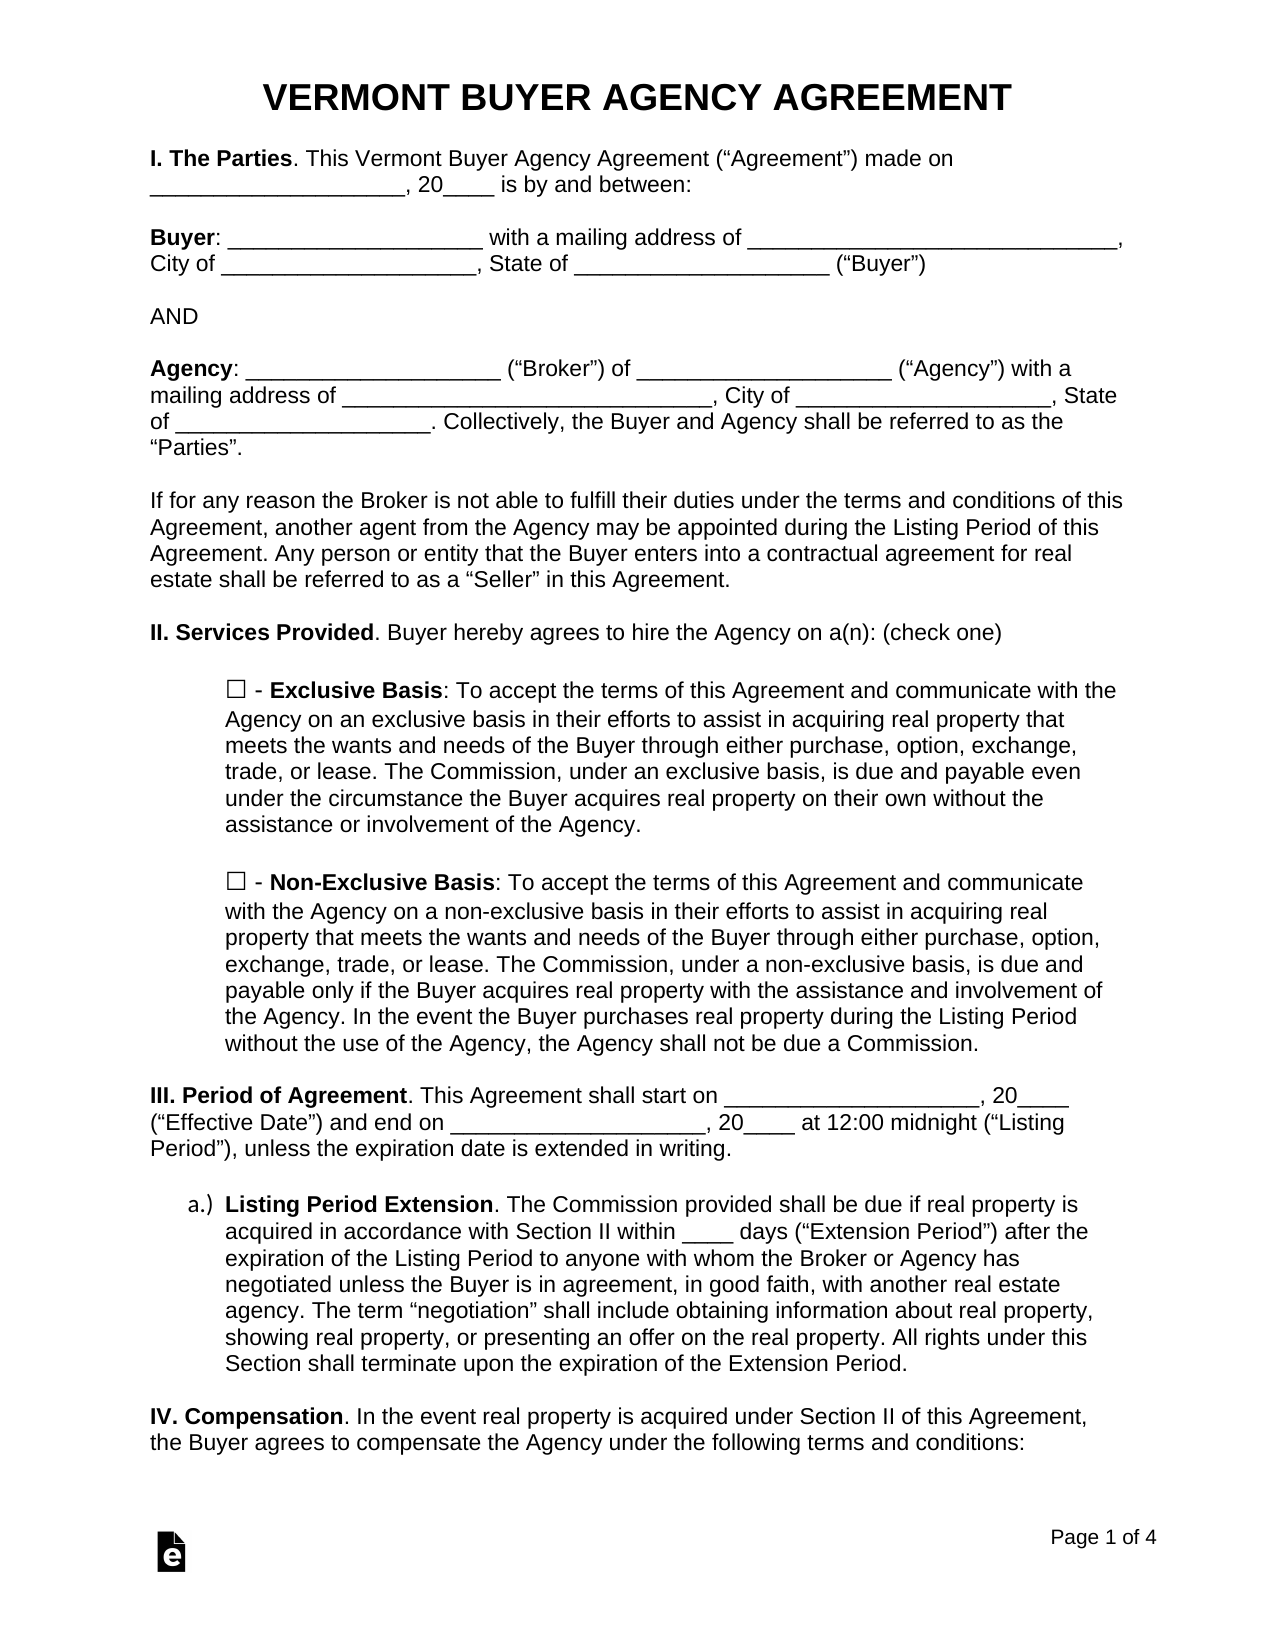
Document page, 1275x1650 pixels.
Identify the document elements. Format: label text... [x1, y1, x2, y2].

text III. Period of Agreement. This Agreement shall start on ____________________, 20____ (“Effective Date”) and end on ____________________, 20____ at 12:00 midnight (“Listing Period”), unless the expiration date is extended in writing. [150, 1082, 1125, 1161]
text If for any reason the Broker is not able to fulfill their duties under the terms and conditions of this Agreement, another agent from the Agency may be appointed during the Listing Period of this Agreement. Any person or entity that the Buyer enters into a contractual agreement for real estate shall be referred to as a “Seller” in this Agreement. [150, 487, 1125, 592]
text I. The Parties. This Vermont Buyer Agency Agreement (“Agreement”) made on ____________________, 20____ is by and between: [150, 144, 1125, 197]
text VERMONT BUYER AGENCY AGREEMENT [150, 75, 1125, 118]
text Buyer: ____________________ with a mailing address of _____________________________, City of ____________________, State of ____________________ (“Buyer”) [150, 223, 1125, 276]
text IV. Compensation. In the event real property is acquired under Section II of this Agreement, the Buyer agrees to compensate the Agency under the following terms and conditions: [150, 1403, 1125, 1455]
text ☐ - Non-Exclusive Basis: To accept the terms of this Agreement and communicate with the Agency on a non-exclusive basis in their efforts to assist in acquiring real property that meets the wants and needs of the Buyer through either purchase, option, exchange, trade, or lease. The Commission, under a non-exclusive basis, is due and payable only if the Buyer acquires real property with the assistance and involvement of the Agency. In the event the Buyer purchases real property during the Listing Period without the use of the Agency, the Agency shall not be due a Commission. [225, 864, 1125, 1056]
list Listing Period Extension. The Commission provided shall be due if real property is acquired in accordance with Section II within ____ days (“Extension Period”) after the expiration of the Listing Period to anyone with whom the Broker or Agency has negotiated unless the Buyer is in agreement, in good faith, with another real estate agency. The term “negotiation” shall include obtaining information about real property, showing real property, or presenting an offer on the real property. All rights under this Section shall terminate upon the expiration of the Extension Period. [187, 1188, 1125, 1376]
text Agency: ____________________ (“Broker”) of ____________________ (“Agency”) with a mailing address of _____________________________, City of ____________________, State of ____________________. Collectively, the Buyer and Agency shall be referred to as the “Parties”. [150, 355, 1125, 461]
text II. Services Provided. Buyer hereby agrees to hire the Agency on a(n): (check one) [150, 619, 1125, 645]
text ☐ - Exclusive Basis: To accept the terms of this Agreement and communicate with the Agency on an exclusive basis in their efforts to assist in acquiring real property that meets the wants and needs of the Buyer through either purchase, option, exchange, trade, or lease. The Commission, under an exclusive basis, is due and payable even under the circumstance the Buyer acquires real property on their own without the assistance or involvement of the Agency. [225, 672, 1125, 837]
text AND [150, 303, 1125, 329]
